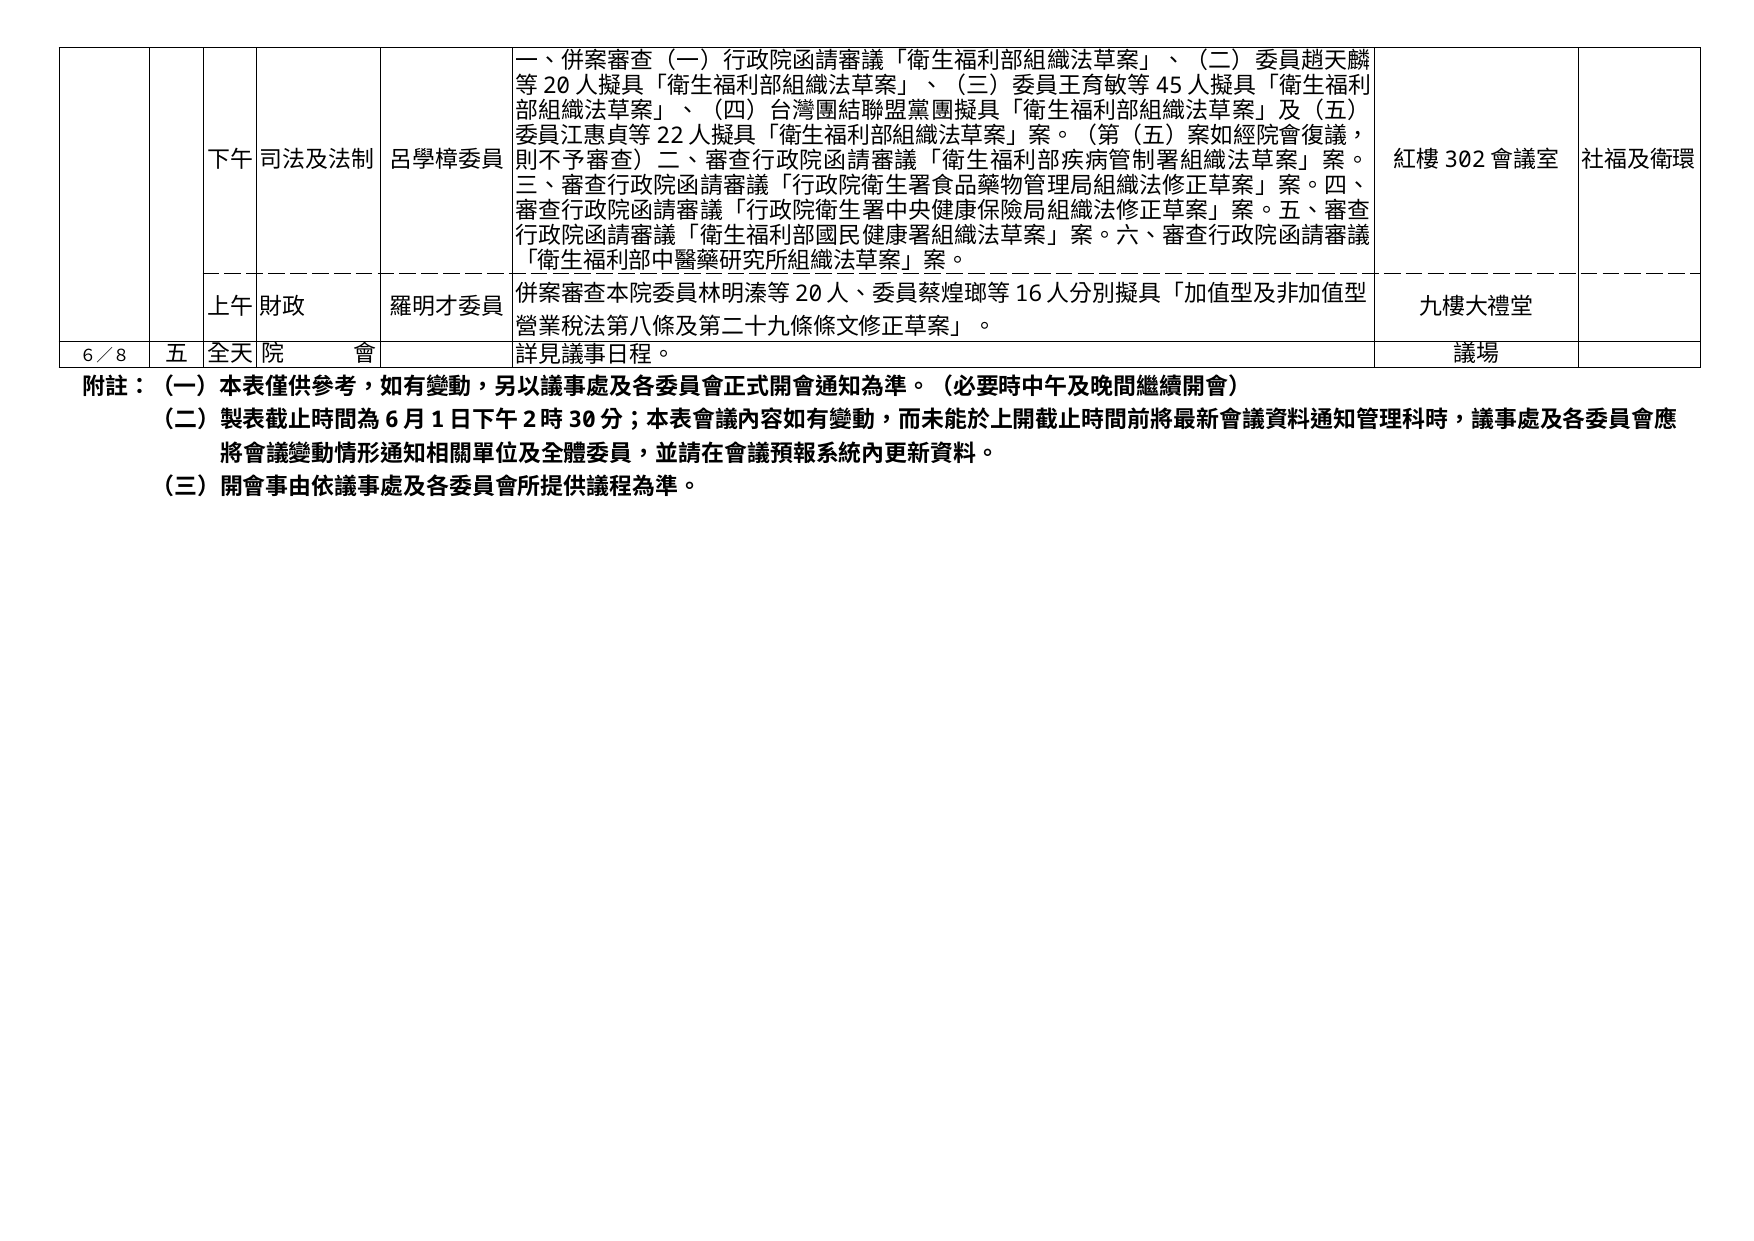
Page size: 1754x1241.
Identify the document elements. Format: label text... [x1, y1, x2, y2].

table_cell 詳見議事日程。 [513, 342, 1374, 367]
table_cell 議場 [1375, 342, 1578, 367]
table_cell 五 [150, 342, 203, 367]
table_cell 上午 [204, 273, 256, 341]
table_cell [1579, 273, 1700, 341]
table_header 下午 [204, 48, 256, 273]
text （三）開會事由依議事處及各委員會所提供議程為準。 [151, 468, 1695, 501]
table_header 一、併案審查（一）行政院函請審議「衛生福利部組織法草案」、（二）委員趙天麟等20人擬具「衛生福利部組織法草案」、（三）委員王育敏等45人擬具「衛生福利部組織法草案」、（四）台灣團結聯盟黨團擬具「衛生福利部組織法草案」及（五）委員江惠貞等22人擬具「衛生福利部組織法草案」案。（第（五）案如經院會復議，則不予審查）二、審查行政院函請審議「衛生福利部疾病管制署組織法草案」案。三、審查行政院函請審議「行政院衛生署食品藥物管理局組織法修正草案」案。四、審查行政院函請審議「行政院衛生署中央健康保險局組織法修正草案」案。五、審查行政院函請審議「衛生福利部國民健康署組織法草案」案。六、審查行政院函請審議「衛生福利部中醫藥研究所組織法草案」案。 [513, 48, 1374, 273]
table_cell 九樓大禮堂 [1375, 273, 1578, 341]
text （二）製表截止時間為6月1日下午2時30分；本表會議內容如有變動，而未能於上開截止時間前將最新會議資料通知管理科時，議事處及各委員會應將會議變動情形通知相關單位及全體委員，並請在會議預報系統內更新資料。 [151, 401, 1695, 468]
table_header 司法及法制 [257, 48, 380, 273]
text 附註：（一）本表僅供參考，如有變動，另以議事處及各委員會正式開會通知為準。（必要時中午及晚間繼續開會） [59, 368, 1695, 401]
table_cell [381, 342, 512, 367]
table_cell 羅明才委員 [381, 273, 512, 341]
table_header [60, 48, 149, 341]
table_cell 全天 [204, 342, 256, 367]
table_header 呂學樟委員 [381, 48, 512, 273]
table_header [150, 48, 203, 341]
table_cell 併案審查本院委員林明溱等20人、委員蔡煌瑯等16人分別擬具「加值型及非加值型營業稅法第八條及第二十九條條文修正草案」。 [513, 273, 1374, 341]
table_cell 院 會 [257, 342, 380, 367]
table_cell [1579, 342, 1700, 367]
table_header 社福及衛環 [1579, 48, 1700, 273]
table_cell 財政 [257, 273, 380, 341]
table_header 紅樓302會議室 [1375, 48, 1578, 273]
table_cell ６／８ [60, 342, 149, 367]
